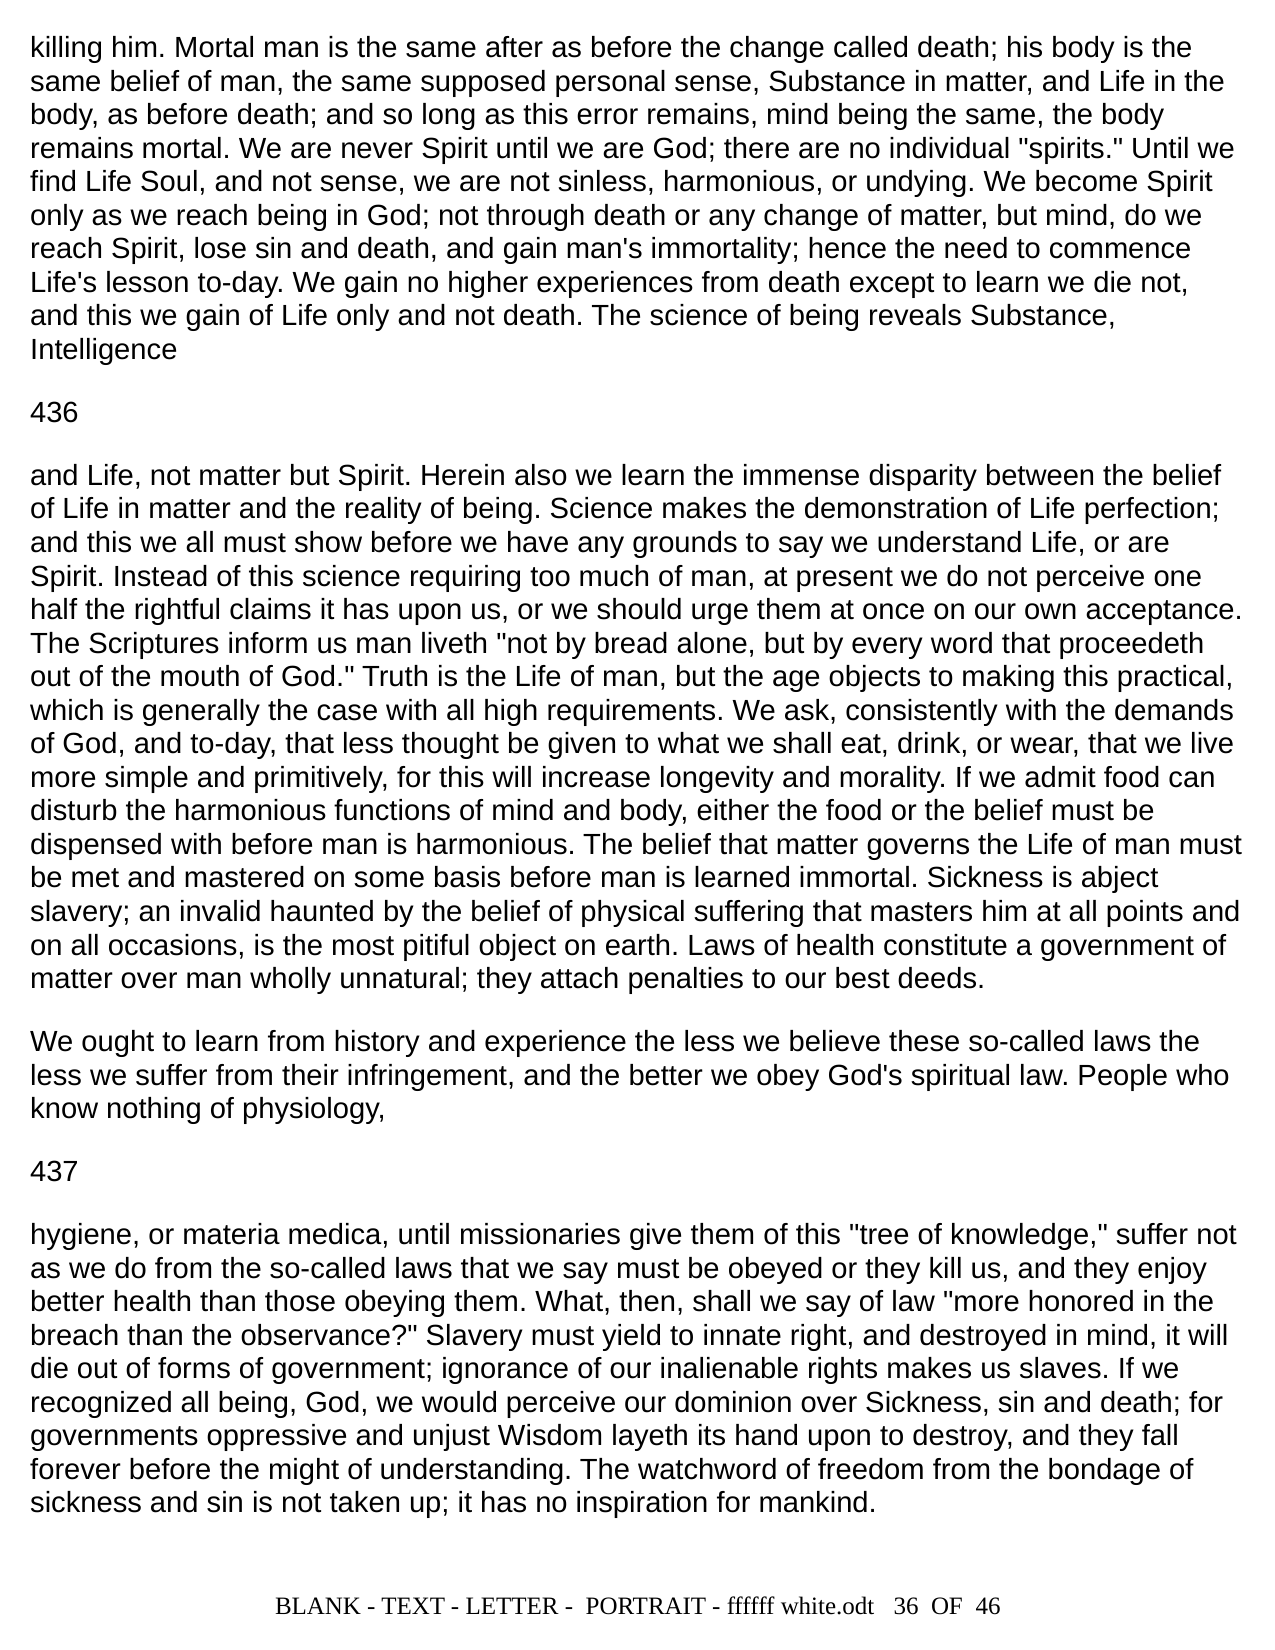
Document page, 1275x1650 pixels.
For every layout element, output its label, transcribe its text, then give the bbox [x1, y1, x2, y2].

text 436 [30, 395, 1245, 428]
text We ought to learn from history and experience the less we believe these so-called laws the less we suffer from their infringement, and the better we obey God's spiritual law. People who know nothing of physiology, [30, 1024, 1245, 1125]
text and Life, not matter but Spirit. Herein also we learn the immense disparity between the belief of Life in matter and the reality of being. Science makes the demonstration of Life perfection; and this we all must show before we have any grounds to say we understand Life, or are Spirit. Instead of this science requiring too much of man, at present we do not perceive one half the rightful claims it has upon us, or we should urge them at once on our own acceptance. The Scriptures inform us man liveth "not by bread alone, but by every word that proceedeth out of the mouth of God." Truth is the Life of man, but the age objects to making this practical, which is generally the case with all high requirements. We ask, consistently with the demands of God, and to-day, that less thought be given to what we shall eat, drink, or wear, that we live more simple and primitively, for this will increase longevity and morality. If we admit food can disturb the harmonious functions of mind and body, either the food or the belief must be dispensed with before man is harmonious. The belief that matter governs the Life of man must be met and mastered on some basis before man is learned immortal. Sickness is abject slavery; an invalid haunted by the belief of physical suffering that masters him at all points and on all occasions, is the most pitiful object on earth. Laws of health constitute a government of matter over man wholly unnatural; they attach penalties to our best deeds. [30, 458, 1245, 994]
text hygiene, or materia medica, until missionaries give them of this "tree of knowledge," suffer not as we do from the so-called laws that we say must be obeyed or they kill us, and they enjoy better health than those obeying them. What, then, shall we say of law "more honored in the breach than the observance?" Slavery must yield to innate right, and destroyed in mind, it will die out of forms of government; ignorance of our inalienable rights makes us slaves. If we recognized all being, God, we would perceive our dominion over Sickness, sin and death; for governments oppressive and unjust Wisdom layeth its hand upon to destroy, and they fall forever before the might of understanding. The watchword of freedom from the bondage of sickness and sin is not taken up; it has no inspiration for mankind. [30, 1217, 1245, 1519]
text killing him. Mortal man is the same after as before the change called death; his body is the same belief of man, the same supposed personal sense, Substance in matter, and Life in the body, as before death; and so long as this error remains, mind being the same, the body remains mortal. We are never Spirit until we are God; there are no individual "spirits." Until we find Life Soul, and not sense, we are not sinless, harmonious, or undying. We become Spirit only as we reach being in God; not through death or any change of matter, but mind, do we reach Spirit, lose sin and death, and gain man's immortality; hence the need to commence Life's lesson to-day. We gain no higher experiences from death except to learn we die not, and this we gain of Life only and not death. The science of being reveals Substance, Intelligence [30, 30, 1245, 365]
text 437 [30, 1154, 1245, 1188]
